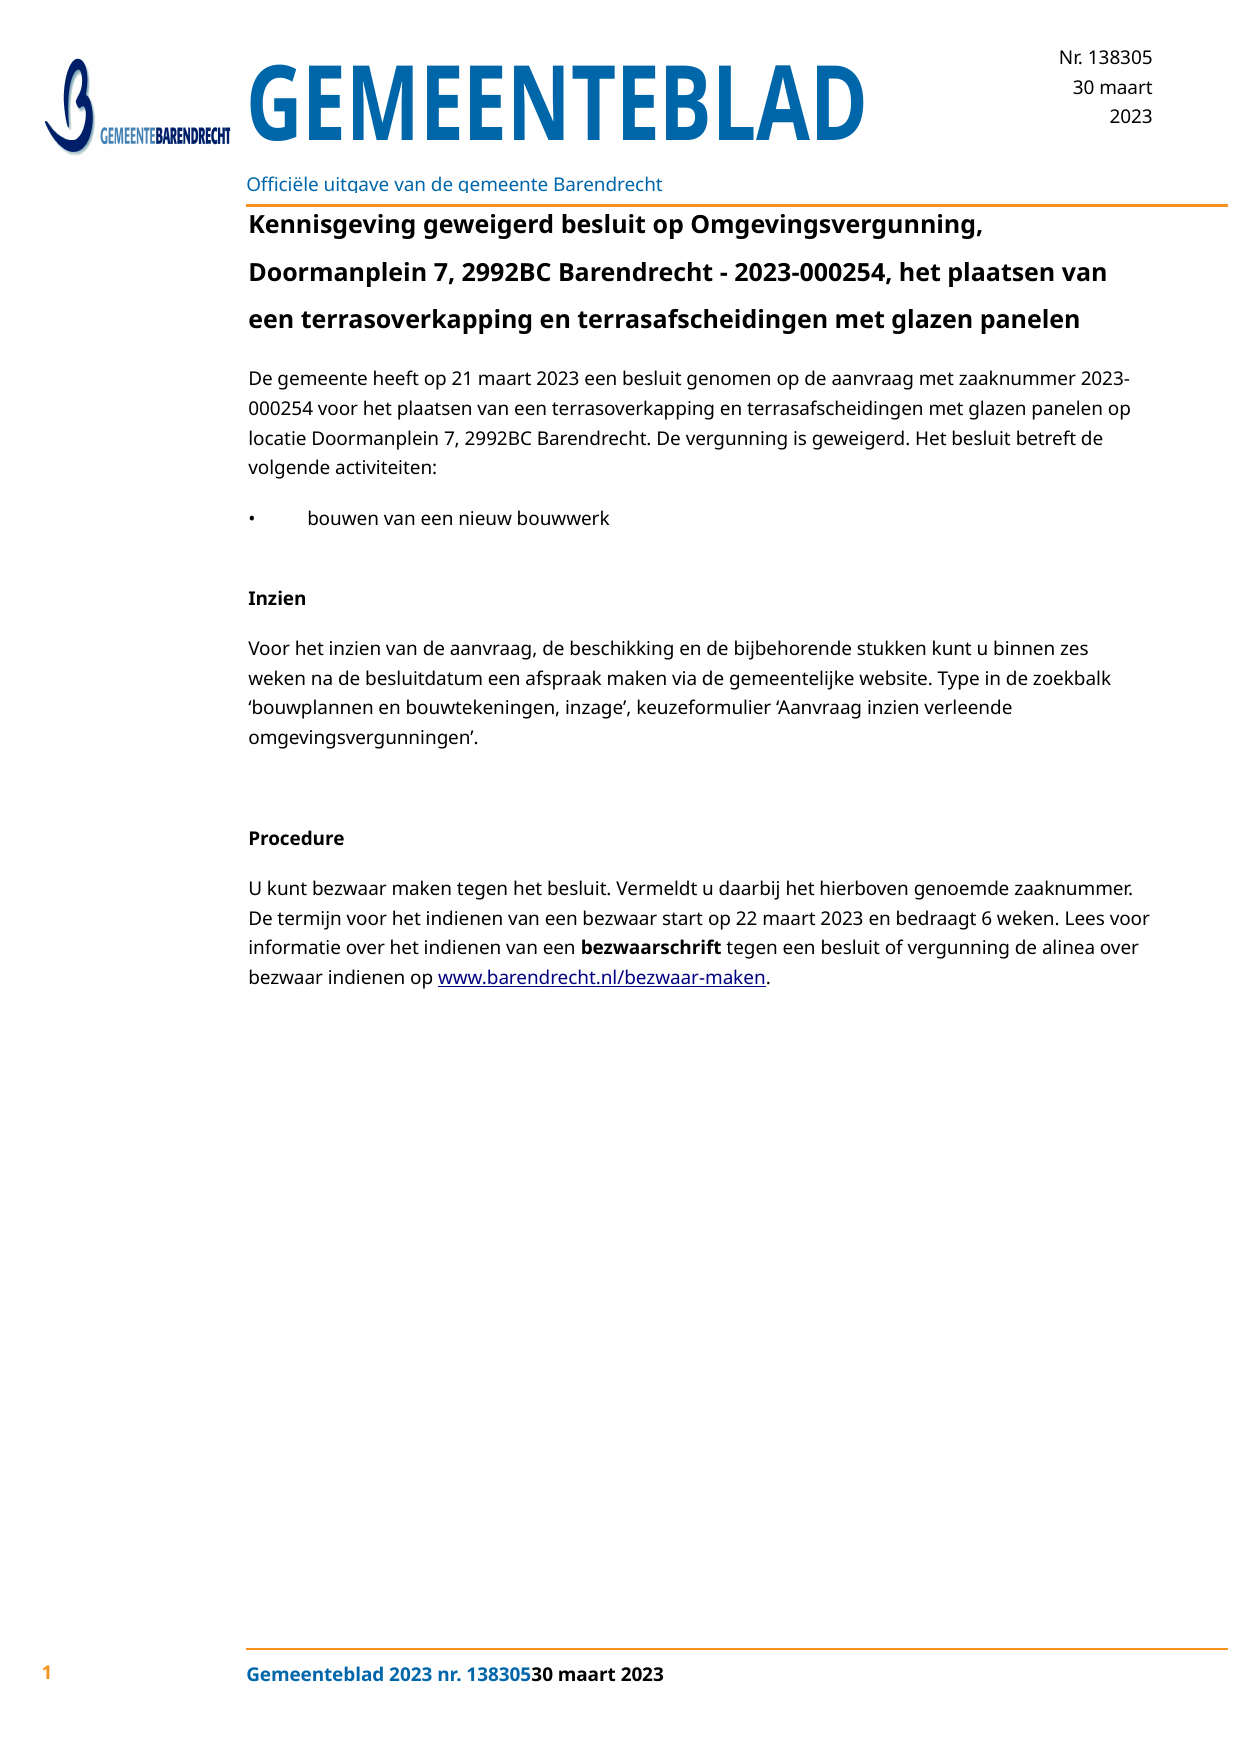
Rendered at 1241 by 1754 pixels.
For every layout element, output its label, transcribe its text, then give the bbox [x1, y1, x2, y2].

text Voor het inzien van de aanvraag, de beschikking en de bijbehorende stukken kunt u binnen zes weken na de besluitdatum een afspraak maken via de gemeentelijke website. Type in de zoekbalk ‘bouwplannen en bouwtekeningen, inzage’, keuzeformulier ‘Aanvraag inzien verleende omgevingsvergunningen’. [248, 635, 1152, 749]
text U kunt bezwaar maken tegen het besluit. Vermeldt u daarbij het hierboven genoemde zaaknummer. De termijn voor het indienen van een bezwaar start op 22 maart 2023 en bedraagt 6 weken. Lees voor informatie over het indienen van een bezwaarschrift tegen een besluit of vergunning de alinea over bezwaar indienen op www.barendrecht.nl/bezwaar-maken. [248, 875, 1152, 989]
text Kennisgeving geweigerd besluit op Omgevingsvergunning, Doormanplein 7, 2992BC Barendrecht - 2023-000254, het plaatsen van een terrasoverkapping en terrasafscheidingen met glazen panelen [248, 207, 1152, 336]
text De gemeente heeft op 21 maart 2023 een besluit genomen op de aanvraag met zaaknummer 2023-000254 voor het plaatsen van een terrasoverkapping en terrasafscheidingen met glazen panelen op locatie Doormanplein 7, 2992BC Barendrecht. De vergunning is geweigerd. Het besluit betreft de volgende activiteiten: [248, 366, 1152, 480]
text Inzien [248, 585, 1152, 610]
text Procedure [248, 825, 1152, 850]
picture [41, 47, 231, 172]
list bouwen van een nieuw bouwwerk [248, 505, 1152, 530]
